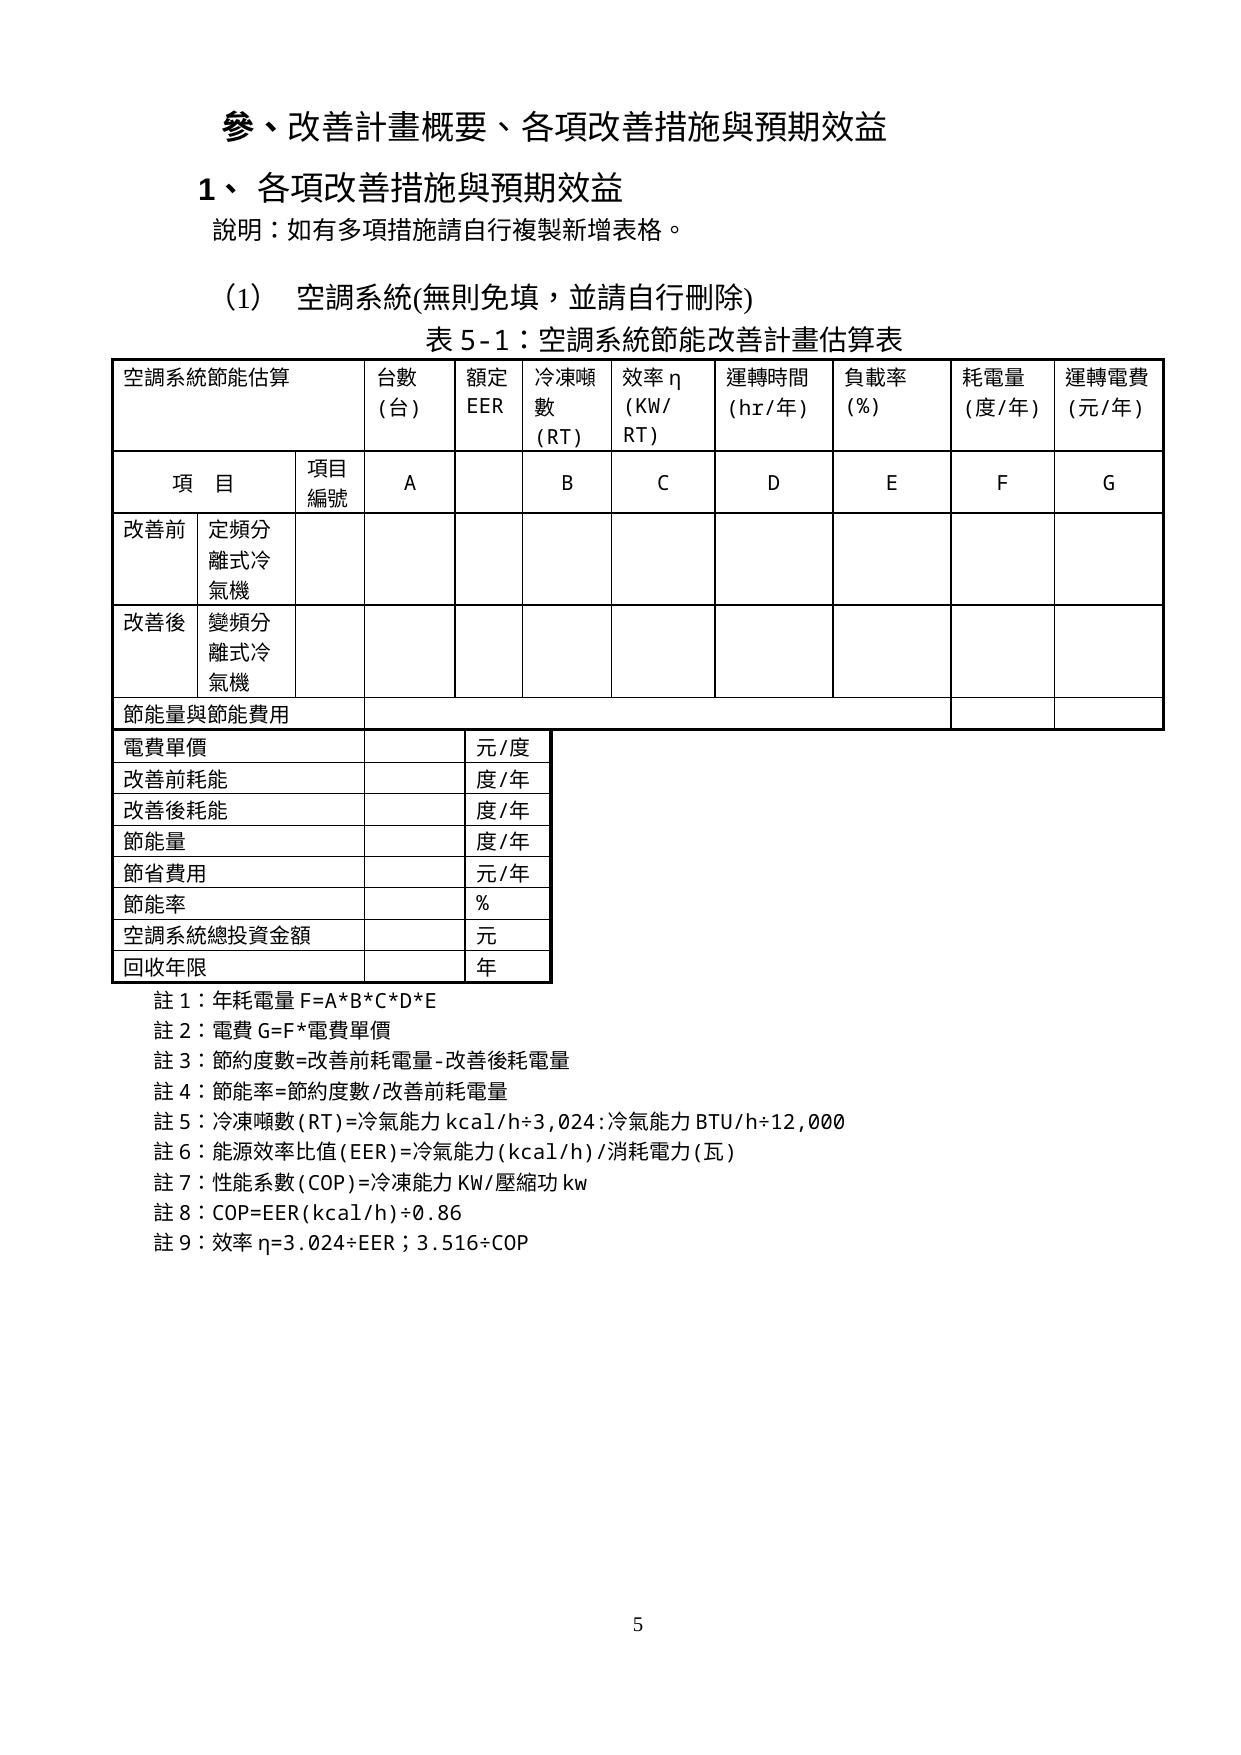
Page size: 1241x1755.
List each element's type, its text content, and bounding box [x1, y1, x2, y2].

table_cell [951, 762, 1054, 793]
table_cell [365, 606, 454, 697]
table_cell 度/年 [466, 763, 549, 793]
table_cell [1054, 887, 1163, 918]
table_header 台數(台) [365, 361, 454, 450]
table_cell [296, 606, 364, 697]
table_cell [715, 793, 833, 824]
table_cell [456, 452, 522, 512]
table_cell A [365, 452, 454, 512]
table_header 效率η (KW/RT) [612, 361, 714, 450]
table_cell 空調系統總投資金額 [114, 920, 364, 950]
table_cell 改善後 [114, 606, 197, 697]
table_cell [952, 514, 1054, 604]
table_cell [553, 887, 611, 918]
table_cell [1054, 762, 1163, 793]
table_cell B [523, 452, 611, 512]
table_header 冷凍噸數(RT) [523, 361, 611, 450]
table_cell [833, 887, 951, 918]
table_cell [611, 825, 715, 856]
table_cell [951, 731, 1054, 762]
table_cell [611, 762, 715, 793]
table_cell [715, 887, 833, 918]
table_cell [611, 919, 715, 950]
table_cell E [834, 452, 950, 512]
table_header 負載率 (%) [834, 361, 950, 450]
table_cell C [612, 452, 714, 512]
table_cell [553, 825, 611, 856]
table_cell [553, 793, 611, 824]
table_cell [833, 950, 951, 981]
table_cell G [1055, 452, 1162, 512]
table_cell [951, 825, 1054, 856]
table_cell 改善後耗能 [114, 794, 364, 824]
text 表5-1：空調系統節能改善計畫估算表 [207, 317, 1122, 358]
table_cell 節省費用 [114, 857, 364, 887]
list 改善計畫概要、各項改善措施與預期效益 [221, 101, 1122, 149]
table_cell [1054, 731, 1163, 762]
text 註3：節約度數=改善前耗電量-改善後耗電量 [153, 1045, 1122, 1075]
table_cell [611, 887, 715, 918]
table_cell 度/年 [466, 794, 549, 824]
table_cell 度/年 [466, 826, 549, 856]
table_cell [456, 514, 522, 604]
text 註2：電費G=F*電費單價 [153, 1014, 1122, 1045]
text 註1：年耗電量F=A*B*C*D*E [153, 984, 1122, 1014]
table_cell [612, 514, 714, 604]
table_cell 項目編號 [296, 452, 364, 512]
table_cell [951, 950, 1054, 981]
table_cell 節能量 [114, 826, 364, 856]
table_cell [951, 856, 1054, 887]
table_cell [611, 731, 715, 762]
table_header 空調系統節能估算 [114, 361, 364, 450]
table_cell 回收年限 [114, 951, 364, 981]
table_cell 改善前耗能 [114, 763, 364, 793]
table_cell [553, 762, 611, 793]
table_cell 年 [466, 951, 549, 981]
table_cell [1055, 698, 1162, 728]
table_header 運轉電費(元/年) [1055, 361, 1162, 450]
table_cell [951, 919, 1054, 950]
list 空調系統(無則免填，並請自行刪除) [207, 275, 1122, 317]
table_cell [1054, 950, 1163, 981]
table_cell 節能率 [114, 888, 364, 918]
table_cell [952, 698, 1054, 728]
table_cell 元/度 [466, 731, 549, 762]
table_cell [365, 857, 464, 887]
table_cell [553, 856, 611, 887]
table_cell [365, 951, 464, 981]
table_cell [1055, 606, 1162, 697]
table_cell [365, 888, 464, 918]
table_cell [365, 826, 464, 856]
table_cell D [716, 452, 832, 512]
table_header 耗電量(度/年) [952, 361, 1054, 450]
text 註7：性能系數(COP)=冷凍能力KW/壓縮功kw [153, 1166, 1122, 1196]
table_cell [1054, 793, 1163, 824]
table_cell [715, 731, 833, 762]
table_cell [834, 514, 950, 604]
table_cell 元/年 [466, 857, 549, 887]
table_cell [715, 919, 833, 950]
table_cell [365, 731, 464, 762]
table_cell 變頻分離式冷氣機 [198, 606, 295, 697]
table_cell [951, 793, 1054, 824]
table_cell [365, 514, 454, 604]
table_cell [365, 794, 464, 824]
text 註5：冷凍噸數(RT)=冷氣能力kcal/h÷3,024:冷氣能力BTU/h÷12,000 [153, 1105, 1122, 1136]
table_cell [833, 825, 951, 856]
table_cell [1055, 514, 1162, 604]
table_cell [833, 731, 951, 762]
table_cell [715, 856, 833, 887]
table_cell [715, 950, 833, 981]
table_cell 改善前 [114, 514, 197, 604]
list 各項改善措施與預期效益 [198, 162, 1122, 210]
table_header 額定EER [456, 361, 522, 450]
table_cell [951, 887, 1054, 918]
table_cell F [952, 452, 1054, 512]
table_cell [365, 698, 950, 728]
table_cell 節能量與節能費用 [114, 698, 364, 728]
text 註6：能源效率比值(EER)=冷氣能力(kcal/h)/消耗電力(瓦) [153, 1136, 1122, 1166]
table_cell [611, 793, 715, 824]
table_cell [1054, 919, 1163, 950]
table_cell [553, 950, 611, 981]
table_cell [833, 856, 951, 887]
table_cell [716, 606, 832, 697]
table_cell [523, 606, 611, 697]
table_cell [833, 919, 951, 950]
table_cell [553, 919, 611, 950]
table_cell [365, 763, 464, 793]
table_cell [365, 920, 464, 950]
table_cell [833, 762, 951, 793]
table_cell [611, 950, 715, 981]
table_cell [553, 731, 611, 762]
table_cell [296, 514, 364, 604]
table_cell [611, 856, 715, 887]
table_cell [523, 514, 611, 604]
table_cell [456, 606, 522, 697]
table_cell [715, 825, 833, 856]
text 註4：節能率=節約度數/改善前耗電量 [153, 1075, 1122, 1105]
table_cell [715, 762, 833, 793]
table_cell [952, 606, 1054, 697]
table_cell [834, 606, 950, 697]
table_cell [612, 606, 714, 697]
table_cell 項 目 [114, 452, 295, 512]
table_cell [716, 514, 832, 604]
table_cell % [466, 888, 549, 918]
table_cell 電費單價 [114, 731, 364, 762]
text 註8：COP=EER(kcal/h)÷0.86 [153, 1196, 1122, 1227]
table_header 運轉時間(hr/年) [716, 361, 832, 450]
table_cell [1054, 856, 1163, 887]
table_cell 元 [466, 920, 549, 950]
table_cell [833, 793, 951, 824]
table_cell 定頻分離式冷氣機 [198, 514, 295, 604]
text 說明：如有多項措施請自行複製新增表格。 [199, 210, 1122, 246]
table_cell [1054, 825, 1163, 856]
text 註9：效率η=3.024÷EER；3.516÷COP [153, 1227, 1122, 1257]
